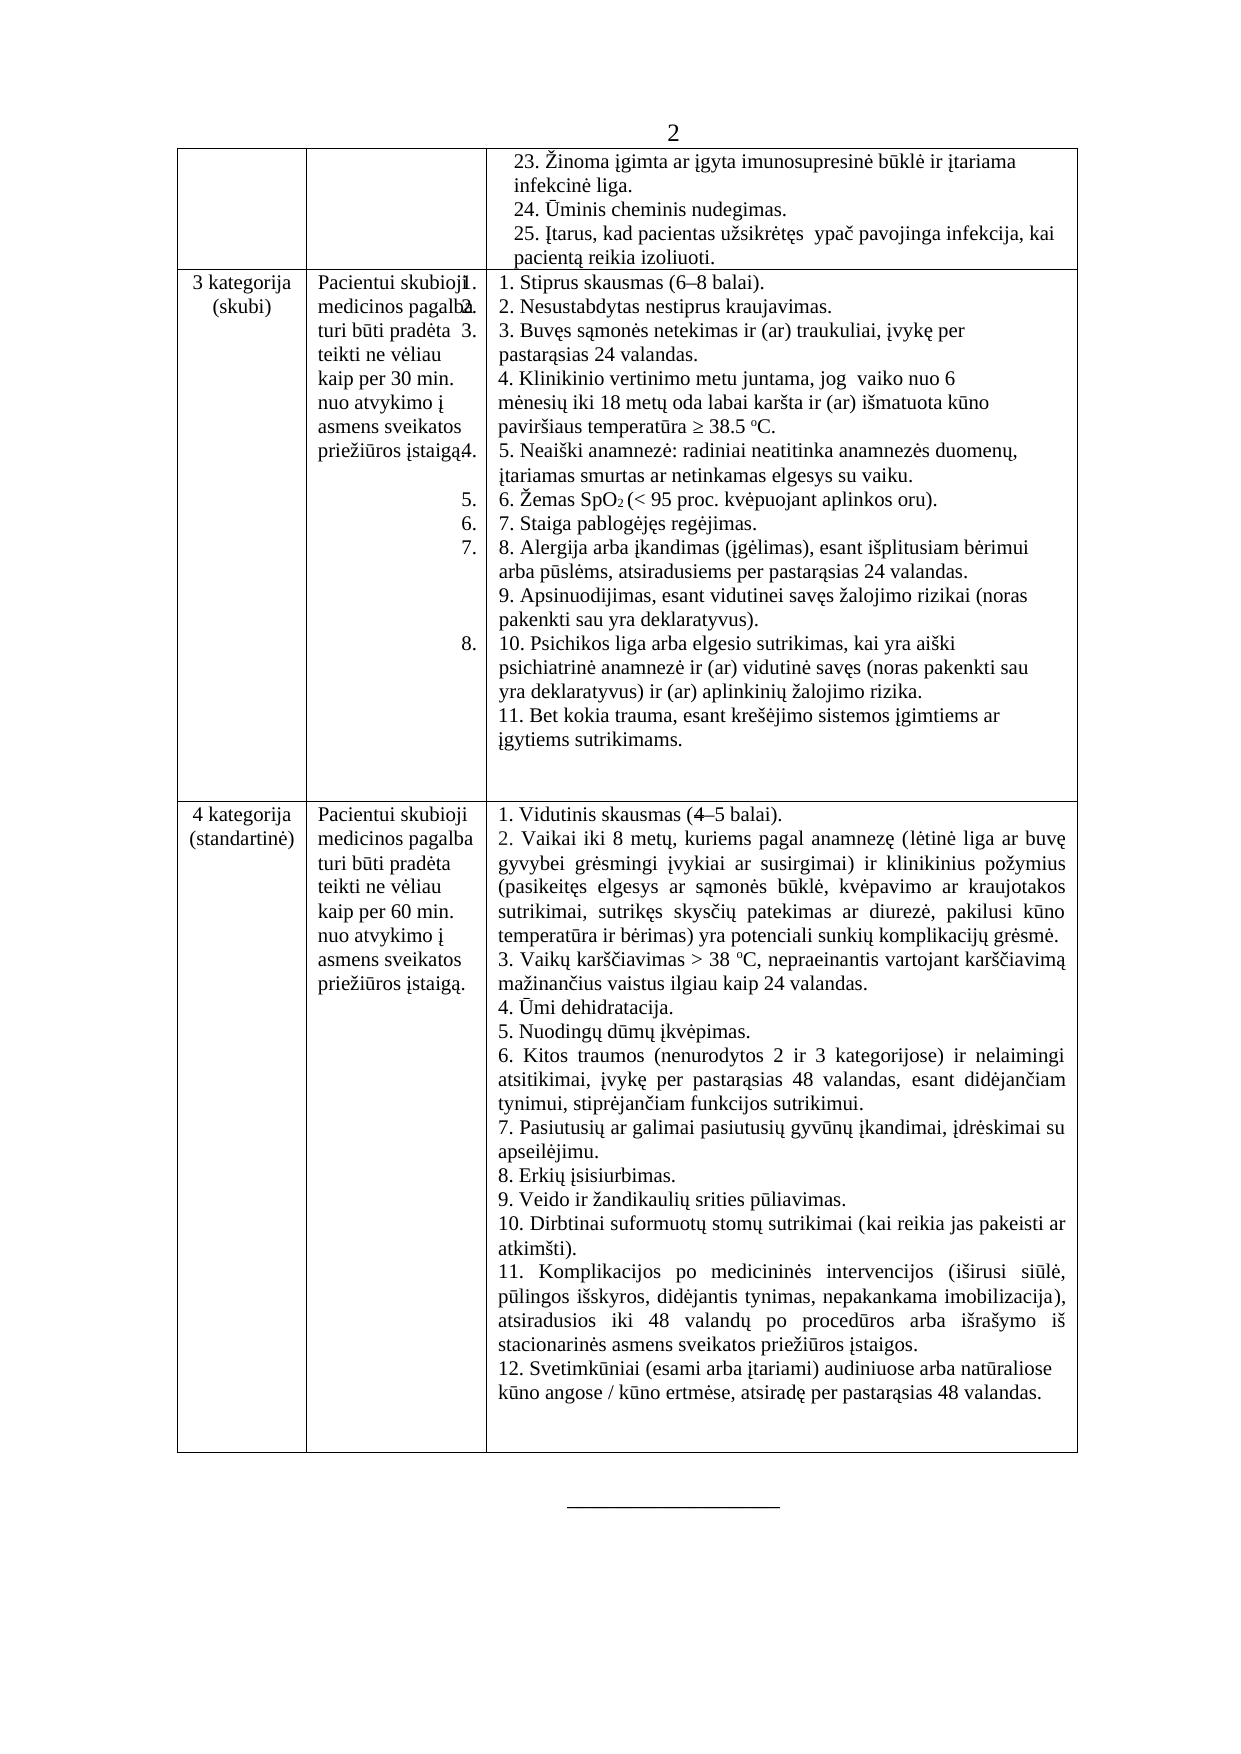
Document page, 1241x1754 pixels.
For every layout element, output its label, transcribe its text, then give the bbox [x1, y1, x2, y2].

table_cell Pacientui skubioji medicinos pagalba turi būti pradėta teikti ne vėliau kaip per 60 min. nuo atvykimo į asmens sveikatos priežiūros įstaigą. [307, 802, 486, 1452]
table_cell 1. 1. Stiprus skausmas (6–8 balai). 2. 2. Nesustabdytas nestiprus kraujavimas. 3. 3. Buvęs sąmonės netekimas ir (ar) traukuliai, įvykę per pastarąsias 24 valandas. 4. Klinikinio vertinimo metu juntama, jog vaiko nuo 6 mėnesių iki 18 metų oda labai karšta ir (ar) išmatuota kūno paviršiaus temperatūra ≥ 38.5 oC. 4. 5. Neaiški anamnezė: radiniai neatitinka anamnezės duomenų, įtariamas smurtas ar netinkamas elgesys su vaiku. 5. 6. Žemas SpO2 (< 95 proc. kvėpuojant aplinkos oru). 6. 7. Staiga pablogėjęs regėjimas. 7. 8. Alergija arba įkandimas (įgėlimas), esant išplitusiam bėrimui arba pūslėms, atsiradusiems per pastarąsias 24 valandas. 9. Apsinuodijimas, esant vidutinei savęs žalojimo rizikai (noras pakenkti sau yra deklaratyvus). 8. 10. Psichikos liga arba elgesio sutrikimas, kai yra aiški psichiatrinė anamnezė ir (ar) vidutinė savęs (noras pakenkti sau yra deklaratyvus) ir (ar) aplinkinių žalojimo rizika. 11. Bet kokia trauma, esant krešėjimo sistemos įgimtiems ar įgytiems sutrikimams. [487, 270, 1077, 801]
text _________________ [177, 1482, 1169, 1511]
table_cell 1. Vidutinis skausmas (4–5 balai). 2. Vaikai iki 8 metų, kuriems pagal anamnezę (lėtinė liga ar buvę gyvybei grėsmingi įvykiai ar susirgimai) ir klinikinius požymius (pasikeitęs elgesys ar sąmonės būklė, kvėpavimo ar kraujotakos sutrikimai, sutrikęs skysčių patekimas ar diurezė, pakilusi kūno temperatūra ir bėrimas) yra potenciali sunkių komplikacijų grėsmė. 3. Vaikų karščiavimas > 38 oC, nepraeinantis vartojant karščiavimą mažinančius vaistus ilgiau kaip 24 valandas. 4. Ūmi dehidratacija. 5. Nuodingų dūmų įkvėpimas. 6. Kitos traumos (nenurodytos 2 ir 3 kategorijose) ir nelaimingi atsitikimai, įvykę per pastarąsias 48 valandas, esant didėjančiam tynimui, stiprėjančiam funkcijos sutrikimui. 7. Pasiutusių ar galimai pasiutusių gyvūnų įkandimai, įdrėskimai su apseilėjimu. 8. Erkių įsisiurbimas. 9. Veido ir žandikaulių srities pūliavimas. 10. Dirbtinai suformuotų stomų sutrikimai (kai reikia jas pakeisti ar atkimšti). 11. Komplikacijos po medicininės intervencijos (iširusi siūlė, pūlingos išskyros, didėjantis tynimas, nepakankama imobilizacija), atsiradusios iki 48 valandų po procedūros arba išrašymo iš stacionarinės asmens sveikatos priežiūros įstaigos. 12. Svetimkūniai (esami arba įtariami) audiniuose arba natūraliose kūno angose / kūno ertmėse, atsiradę per pastarąsias 48 valandas. [487, 802, 1077, 1452]
table_cell Pacientui skubioji medicinos pagalba turi būti pradėta teikti ne vėliau kaip per 30 min. nuo atvykimo į asmens sveikatos priežiūros įstaigą. [307, 270, 486, 801]
table_cell 3 kategorija (skubi) [178, 270, 306, 801]
table_cell 4 kategorija (standartinė) [178, 802, 306, 1452]
table_cell [178, 149, 306, 269]
table_cell [307, 149, 486, 269]
table_cell 23. Žinoma įgimta ar įgyta imunosupresinė būklė ir įtariama infekcinė liga. 24. Ūminis cheminis nudegimas. 25. Įtarus, kad pacientas užsikrėtęs ypač pavojinga infekcija, kai pacientą reikia izoliuoti. [487, 149, 1077, 269]
